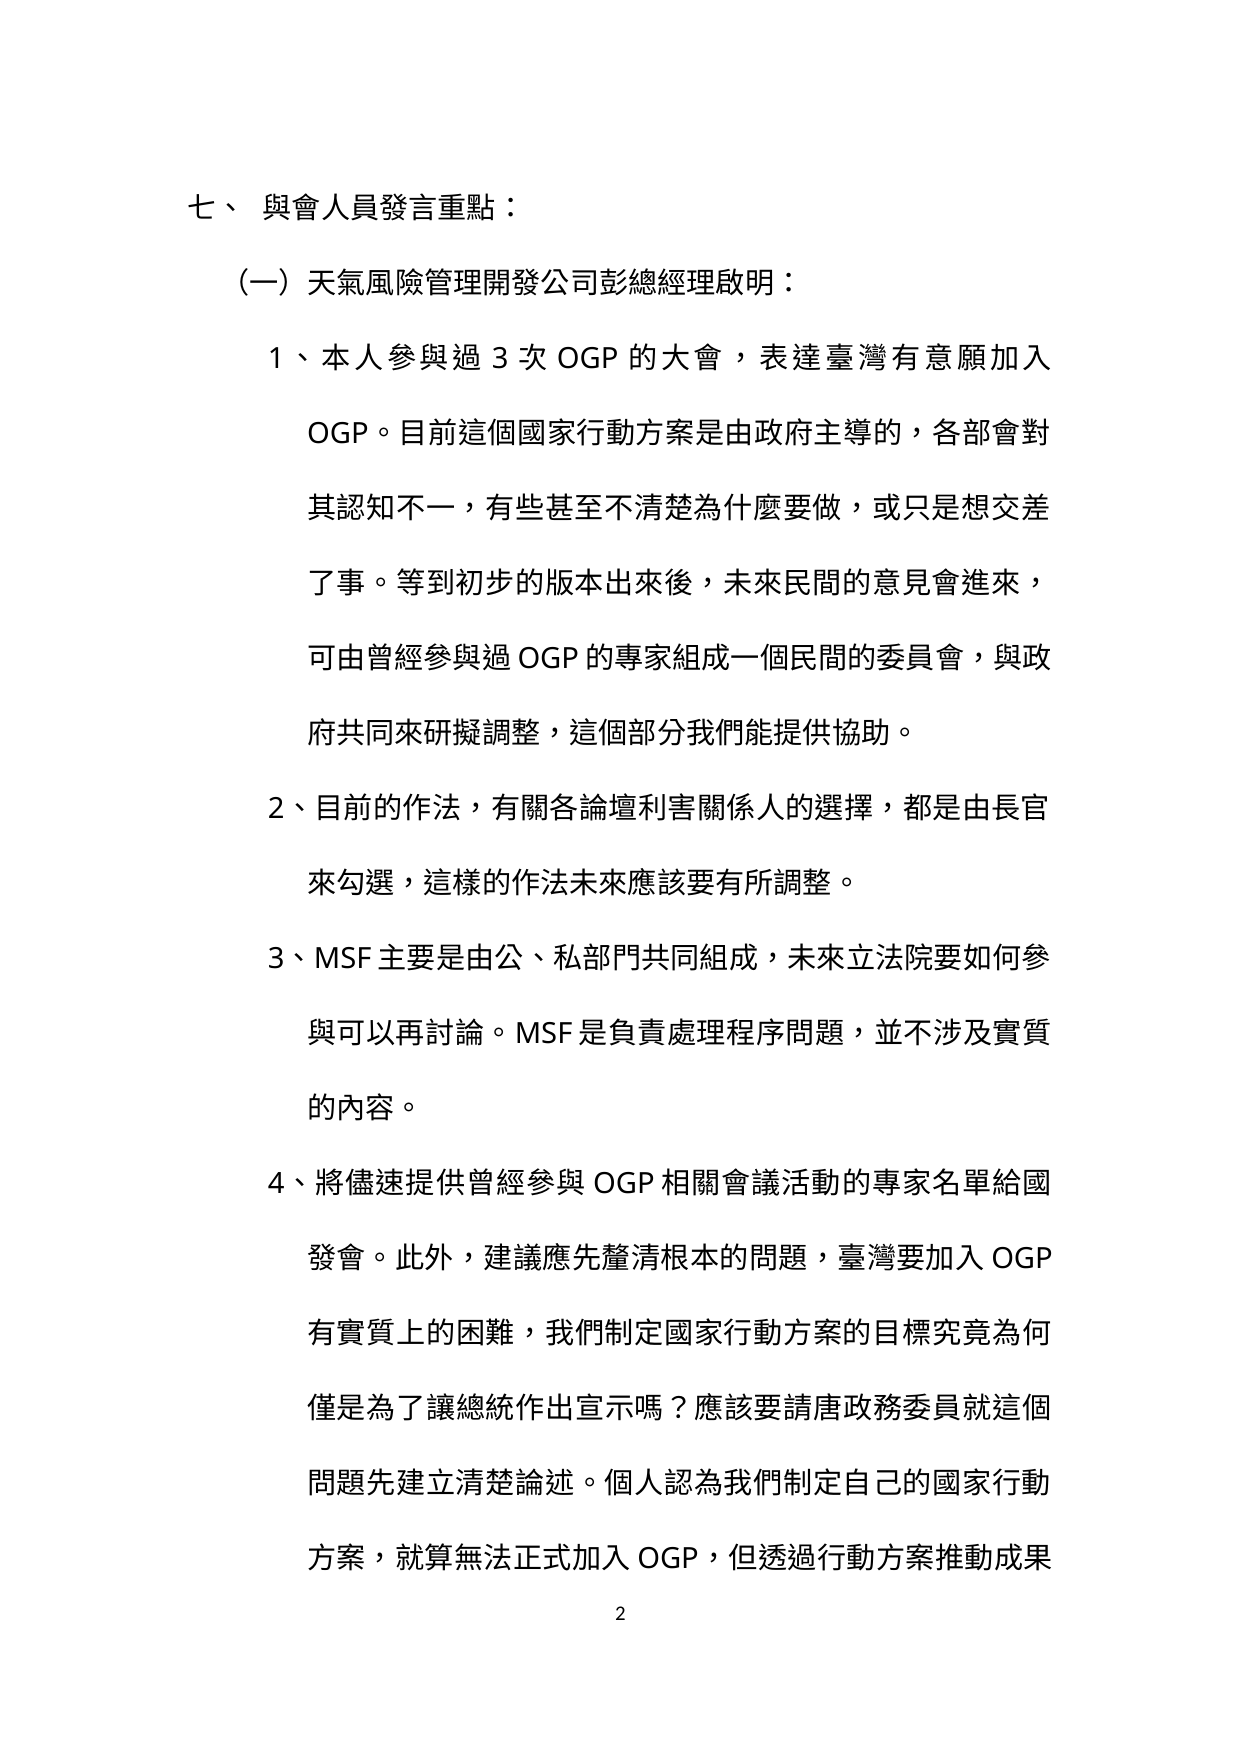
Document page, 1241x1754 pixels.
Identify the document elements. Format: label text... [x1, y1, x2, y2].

text （一）天氣風險管理開發公司彭總經理啟明： [220, 237, 1053, 312]
list 與會人員發言重點： [187, 162, 1053, 237]
text 1、本人參與過3次OGP的大會，表達臺灣有意願加入OGP。目前這個國家行動方案是由政府主導的，各部會對其認知不一，有些甚至不清楚為什麼要做，或只是想交差了事。等到初步的版本出來後，未來民間的意見會進來，可由曾經參與過OGP的專家組成一個民間的委員會，與政府共同來研擬調整，這個部分我們能提供協助。 [268, 312, 1053, 762]
text 4、將儘速提供曾經參與OGP相關會議活動的專家名單給國發會。此外，建議應先釐清根本的問題，臺灣要加入OGP有實質上的困難，我們制定國家行動方案的目標究竟為何？僅是為了讓總統作出宣示嗎？應該要請唐政務委員就這個問題先建立清楚論述。個人認為我們制定自己的國家行動方案，就算無法正式加入OGP，但透過行動方案推動成果的介紹與比較，將有助增加政府與其他國家的雙邊或多邊合作交流機會，有其意義與價值。 [268, 1137, 1053, 1587]
text 3、MSF主要是由公、私部門共同組成，未來立法院要如何參與可以再討論。MSF是負責處理程序問題，並不涉及實質的內容。 [268, 912, 1053, 1137]
text 2、目前的作法，有關各論壇利害關係人的選擇，都是由長官來勾選，這樣的作法未來應該要有所調整。 [268, 762, 1053, 912]
